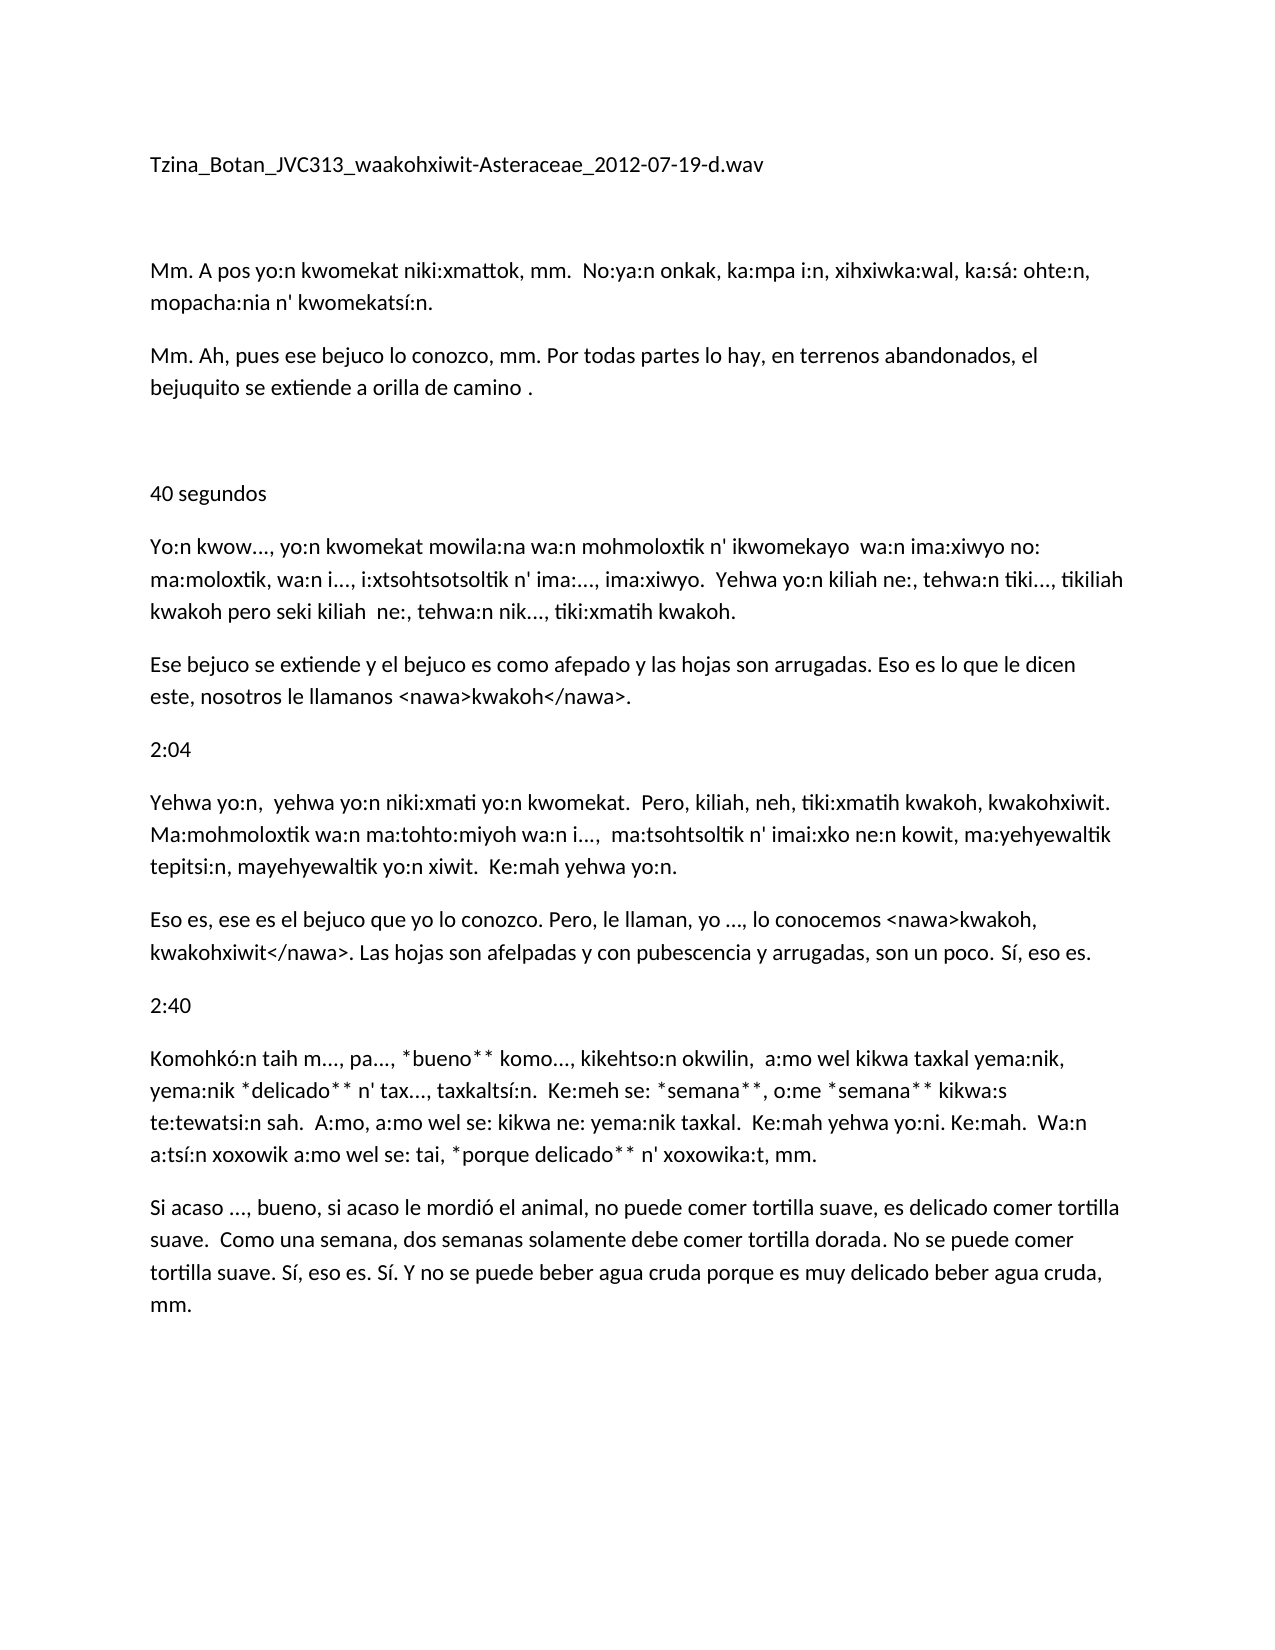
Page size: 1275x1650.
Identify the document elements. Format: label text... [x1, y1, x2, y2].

text 40 segundos [150, 479, 1125, 507]
text 2:04 [150, 735, 1125, 763]
text Ese bejuco se extiende y el bejuco es como afepado y las hojas son arrugadas. Eso es lo que le dicen este, nosotros le llamanos <nawa>kwakoh</nawa>. [150, 650, 1125, 710]
text Tzina_Botan_JVC313_waakohxiwit-Asteraceae_2012-07-19-d.wav [150, 150, 1125, 178]
text 2:40 [150, 991, 1125, 1019]
text Yehwa yo:n, yehwa yo:n niki:xmati yo:n kwomekat. Pero, kiliah, neh, tiki:xmatih kwakoh, kwakohxiwit. Ma:mohmoloxtik wa:n ma:tohto:miyoh wa:n i..., ma:tsohtsoltik n' imai:xko ne:n kowit, ma:yehyewaltik tepitsi:n, mayehyewaltik yo:n xiwit. Ke:mah yehwa yo:n. [150, 788, 1125, 881]
text Yo:n kwow..., yo:n kwomekat mowila:na wa:n mohmoloxtik n' ikwomekayo wa:n ima:xiwyo no: ma:moloxtik, wa:n i..., i:xtsohtsotsoltik n' ima:..., ima:xiwyo. Yehwa yo:n kiliah ne:, tehwa:n tiki..., tikiliah kwakoh pero seki kiliah ne:, tehwa:n nik..., tiki:xmatih kwakoh. [150, 532, 1125, 625]
text Mm. A pos yo:n kwomekat niki:xmattok, mm. No:ya:n onkak, ka:mpa i:n, xihxiwka:wal, ka:sá: ohte:n, mopacha:nia n' kwomekatsí:n. [150, 256, 1125, 316]
text Eso es, ese es el bejuco que yo lo conozco. Pero, le llaman, yo …, lo conocemos <nawa>kwakoh, kwakohxiwit</nawa>. Las hojas son afelpadas y con pubescencia y arrugadas, son un poco. Sí, eso es. [150, 906, 1125, 966]
text Si acaso ..., bueno, si acaso le mordió el animal, no puede comer tortilla suave, es delicado comer tortilla suave. Como una semana, dos semanas solamente debe comer tortilla dorada. No se puede comer tortilla suave. Sí, eso es. Sí. Y no se puede beber agua cruda porque es muy delicado beber agua cruda, mm. [150, 1193, 1125, 1318]
text Komohkó:n taih m..., pa..., *bueno** komo..., kikehtso:n okwilin, a:mo wel kikwa taxkal yema:nik, yema:nik *delicado** n' tax..., taxkaltsí:n. Ke:meh se: *semana**, o:me *semana** kikwa:s te:tewatsi:n sah. A:mo, a:mo wel se: kikwa ne: yema:nik taxkal. Ke:mah yehwa yo:ni. Ke:mah. Wa:n a:tsí:n xoxowik a:mo wel se: tai, *porque delicado** n' xoxowika:t, mm. [150, 1044, 1125, 1168]
text Mm. Ah, pues ese bejuco lo conozco, mm. Por todas partes lo hay, en terrenos abandonados, el bejuquito se extiende a orilla de camino . [150, 341, 1125, 401]
